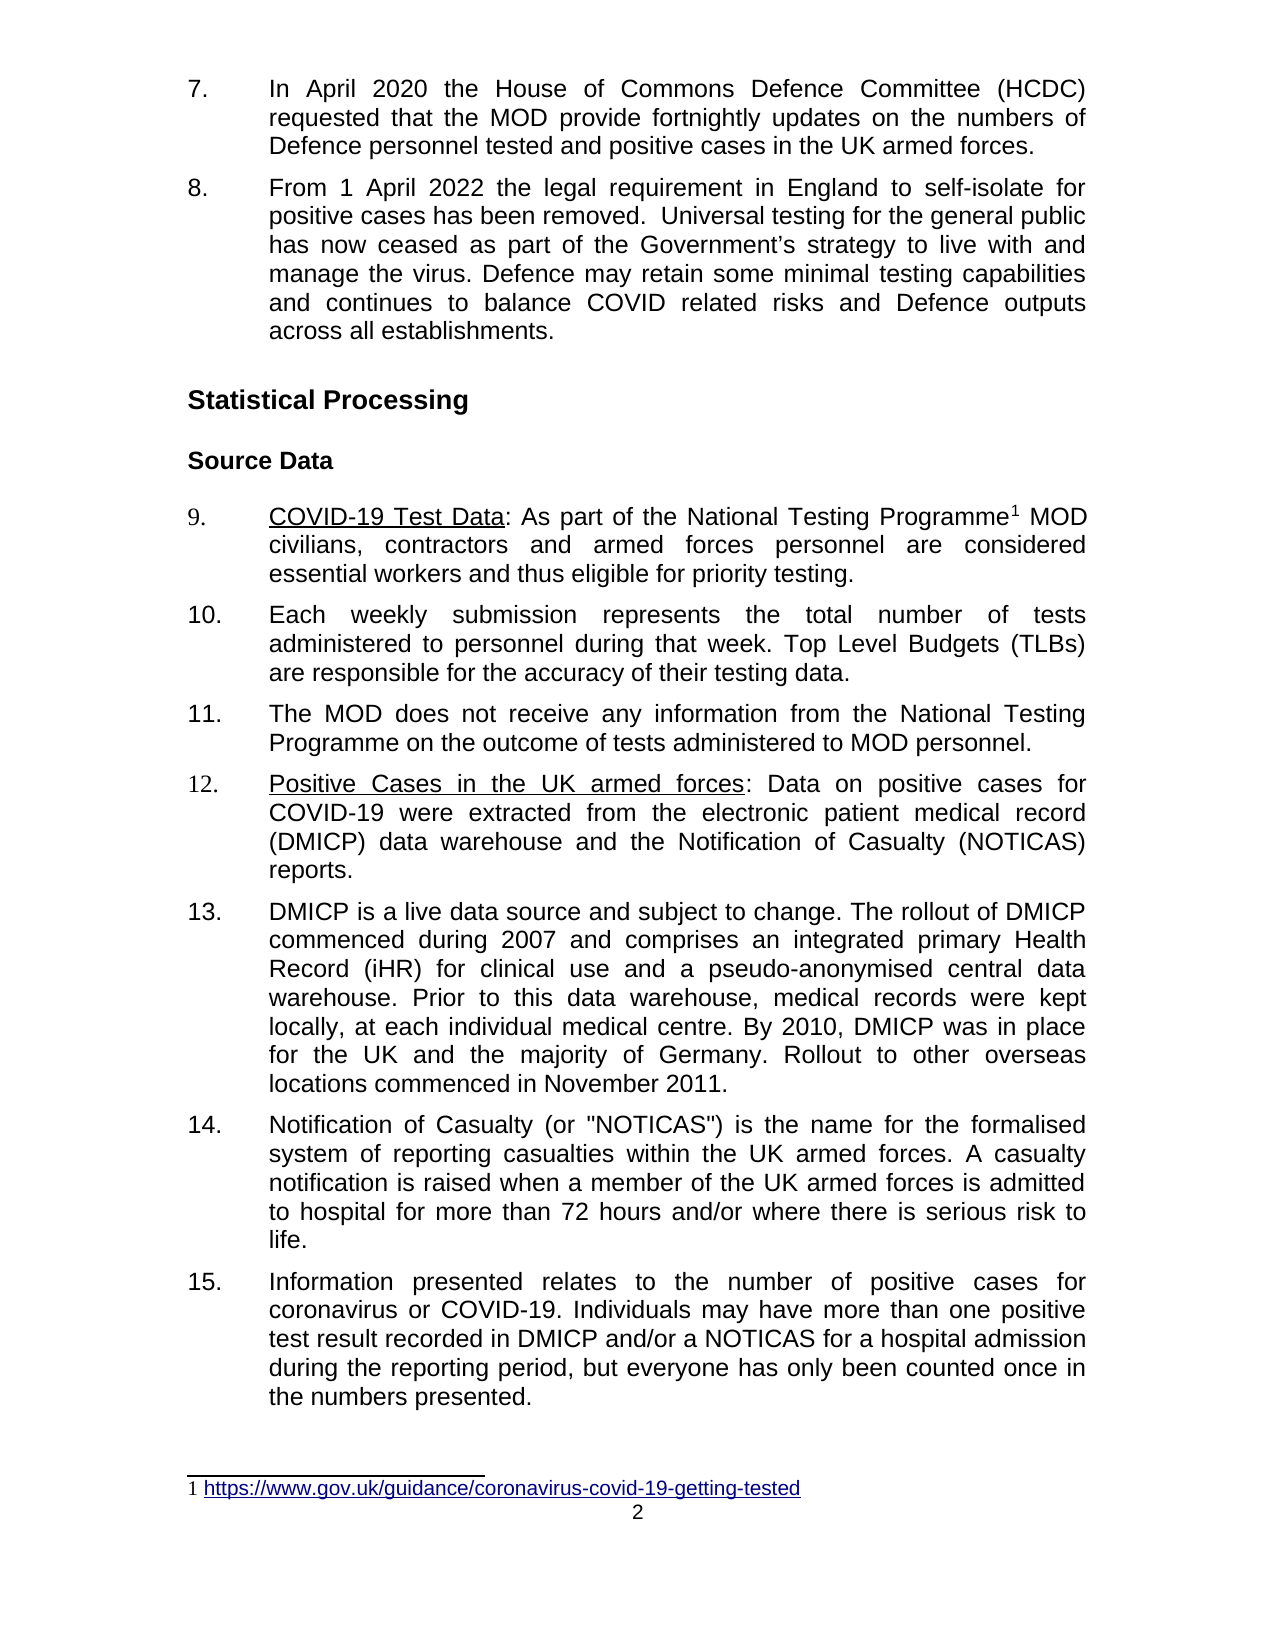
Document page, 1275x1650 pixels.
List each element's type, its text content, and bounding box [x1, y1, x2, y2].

list In April 2020 the House of Commons Defence Committee (HCDC) requested that the MOD provide fortnightly updates on the numbers of Defence personnel tested and positive cases in the UK armed forces. [187, 74, 1087, 160]
list Positive Cases in the UK armed forces: Data on positive cases for COVID-19 were extracted from the electronic patient medical record (DMICP) data warehouse and the Notification of Casualty (NOTICAS) reports. [187, 769, 1087, 884]
text Statistical Processing [187, 384, 1087, 415]
list COVID-19 Test Data: As part of the National Testing Programme MOD civilians, contractors and armed forces personnel are considered essential workers and thus eligible for priority testing. [187, 501, 1087, 588]
list The MOD does not receive any information from the National Testing Programme on the outcome of tests administered to MOD personnel. [187, 699, 1087, 757]
list Each weekly submission represents the total number of tests administered to personnel during that week. Top Level Budgets (TLBs) are responsible for the accuracy of their testing data. [187, 600, 1087, 687]
list DMICP is a live data source and subject to change. The rollout of DMICP commenced during 2007 and comprises an integrated primary Health Record (iHR) for clinical use and a pseudo-anonymised central data warehouse. Prior to this data warehouse, medical records were kept locally, at each individual medical centre. By 2010, DMICP was in place for the UK and the majority of Germany. Rollout to other overseas locations commenced in November 2011. [187, 897, 1087, 1098]
list Information presented relates to the number of positive cases for coronavirus or COVID-19. Individuals may have more than one positive test result recorded in DMICP and/or a NOTICAS for a hospital admission during the reporting period, but everyone has only been counted once in the numbers presented. [187, 1267, 1087, 1410]
list Notification of Casualty (or "NOTICAS") is the name for the formalised system of reporting casualties within the UK armed forces. A casualty notification is raised when a member of the UK armed forces is admitted to hospital for more than 72 hours and/or where there is serious risk to life. [187, 1110, 1087, 1254]
list From 1 April 2022 the legal requirement in England to self-isolate for positive cases has been removed. Universal testing for the general public has now ceased as part of the Government’s strategy to live with and manage the virus. Defence may retain some minimal testing capabilities and continues to balance COVID related risks and Defence outputs across all establishments. [187, 172, 1087, 345]
text Source Data [187, 446, 1087, 475]
list https://www.gov.uk/guidance/coronavirus-covid-19-getting-tested [187, 1476, 1087, 1500]
